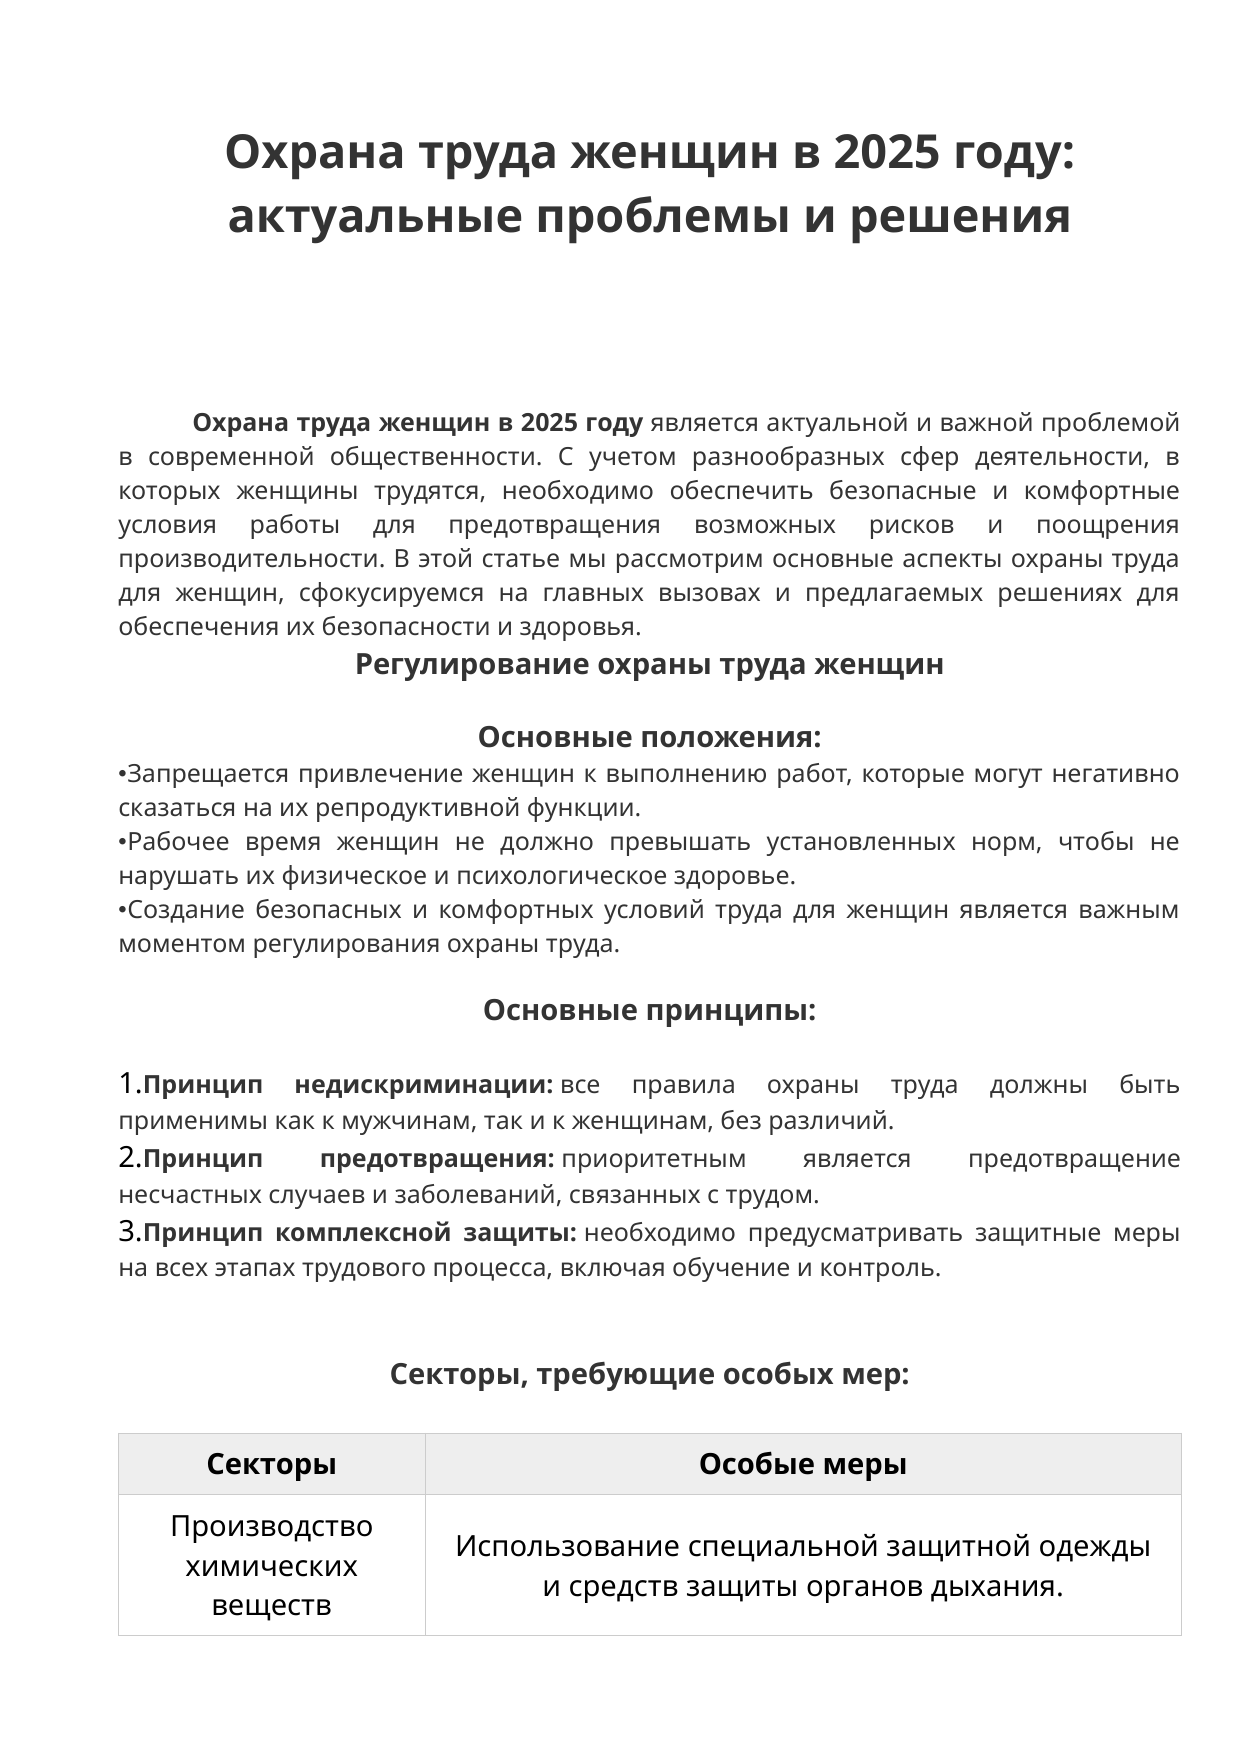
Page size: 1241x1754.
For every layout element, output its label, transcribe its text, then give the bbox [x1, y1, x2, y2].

list Запрещается привлечение женщин к выполнению работ, которые могут негативно сказаться на их репродуктивной функции. [118, 756, 1181, 824]
subtitle Регулирование охраны труда женщин [118, 643, 1181, 683]
subtitle Основные положения: [118, 716, 1181, 756]
list Принцип недискриминации: все правила охраны труда должны быть применимы как к мужчинам, так и к женщинам, без различий. [118, 1063, 1181, 1137]
table_cell Производство химических веществ [119, 1495, 425, 1635]
list Принцип комплексной защиты: необходимо предусматривать защитные меры на всех этапах трудового процесса, включая обучение и контроль. [118, 1210, 1181, 1284]
table_header Особые меры [426, 1434, 1181, 1494]
table_header Секторы [119, 1434, 425, 1494]
subtitle Секторы, требующие особых мер: [118, 1353, 1181, 1393]
list Принцип предотвращения: приоритетным является предотвращение несчастных случаев и заболеваний, связанных с трудом. [118, 1137, 1181, 1210]
list Создание безопасных и комфортных условий труда для женщин является важным моментом регулирования охраны труда. [118, 892, 1181, 960]
subtitle Охрана труда женщин в 2025 году: актуальные проблемы и решения [118, 118, 1181, 246]
text Охрана труда женщин в 2025 году является актуальной и важной проблемой в современной общественности. С учетом разнообразных сфер деятельности, в которых женщины трудятся, необходимо обеспечить безопасные и комфортные условия работы для предотвращения возможных рисков и поощрения производительности. В этой статье мы рассмотрим основные аспекты охраны труда для женщин, сфокусируемся на главных вызовах и предлагаемых решениях для обеспечения их безопасности и здоровья. [118, 404, 1181, 643]
table_cell Использование специальной защитной одежды и средств защиты органов дыхания. [426, 1495, 1181, 1635]
subtitle Основные принципы: [118, 990, 1181, 1029]
list Рабочее время женщин не должно превышать установленных норм, чтобы не нарушать их физическое и психологическое здоровье. [118, 824, 1181, 892]
